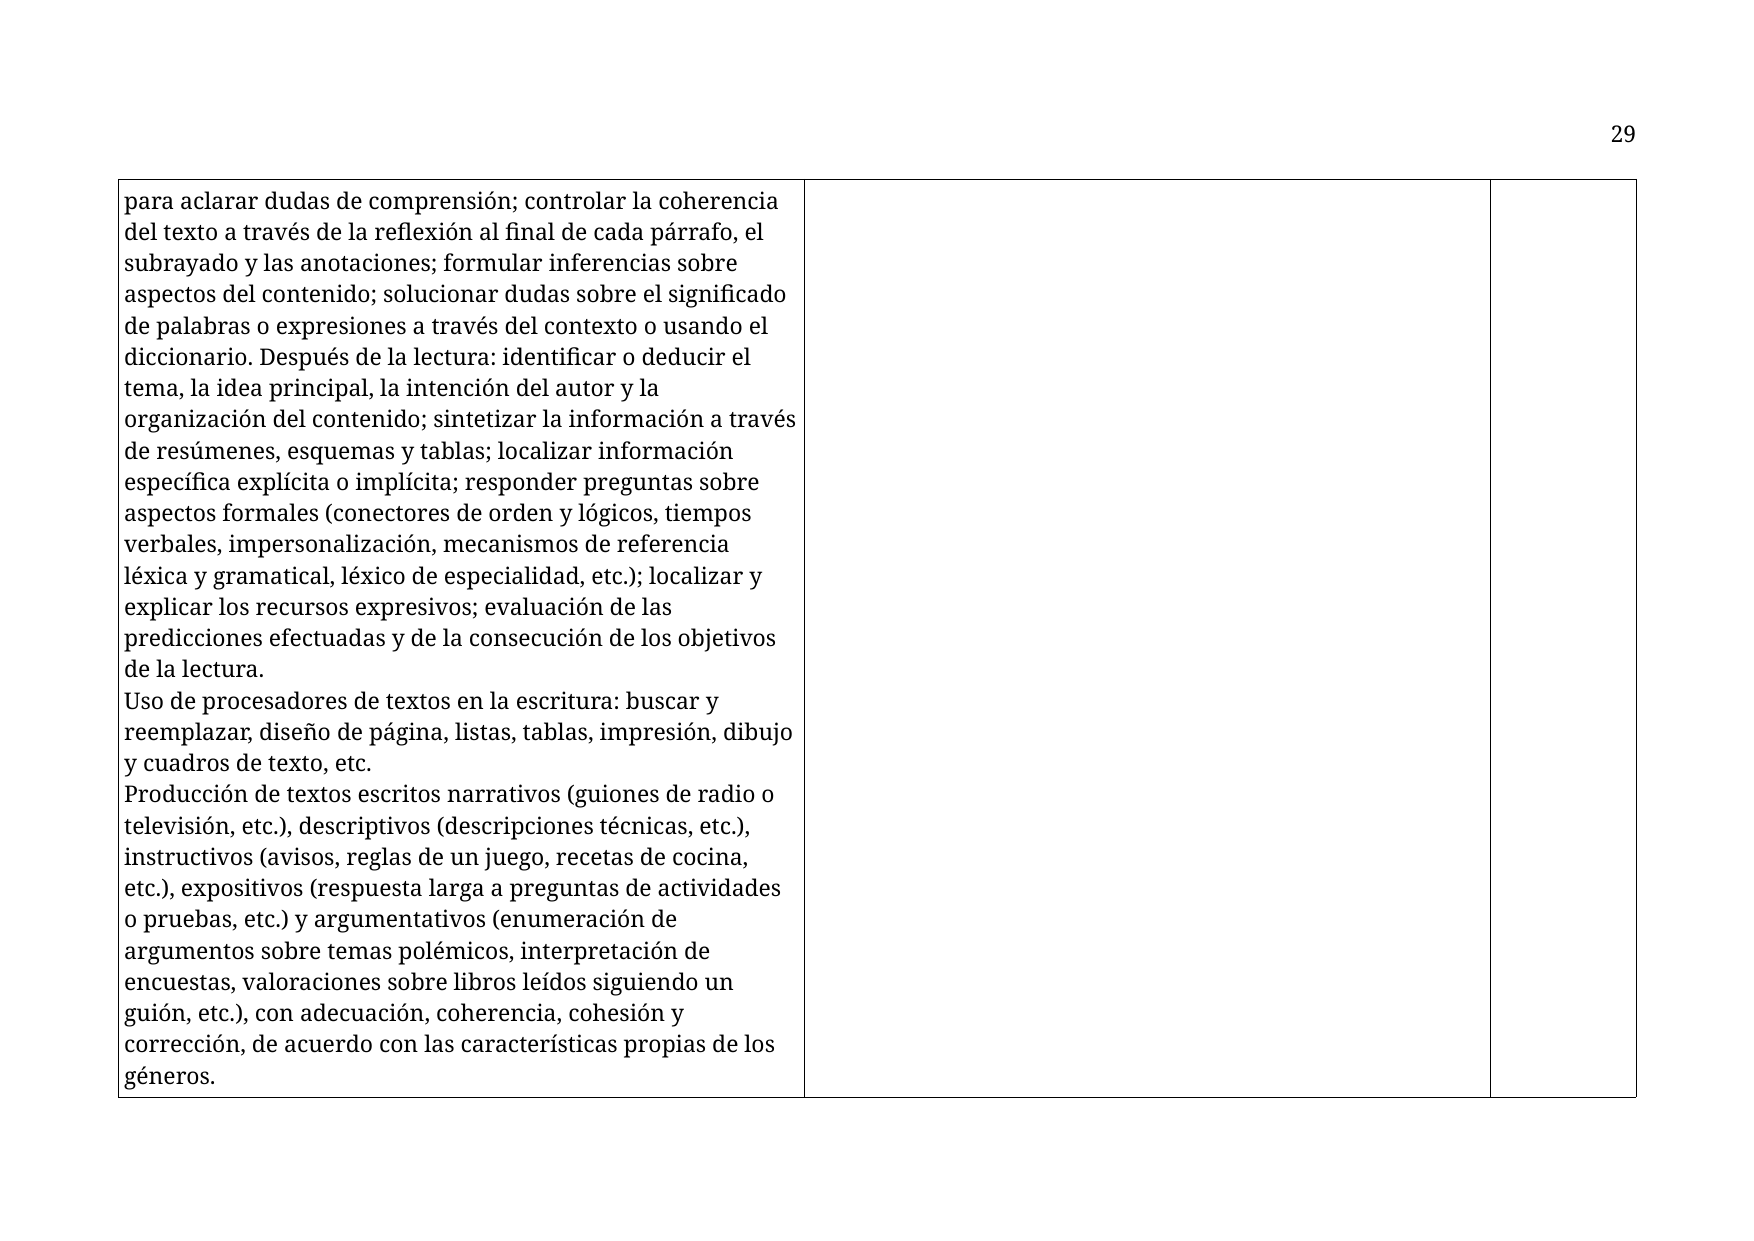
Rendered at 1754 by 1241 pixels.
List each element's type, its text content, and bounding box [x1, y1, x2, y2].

table_cell para aclarar dudas de comprensión; controlar la coherencia del texto a través de la reflexión al final de cada párrafo, el subrayado y las anotaciones; formular inferencias sobre aspectos del contenido; solucionar dudas sobre el significado de palabras o expresiones a través del contexto o usando el diccionario. Después de la lectura: identificar o deducir el tema, la idea principal, la intención del autor y la organización del contenido; sintetizar la información a través de resúmenes, esquemas y tablas; localizar información específica explícita o implícita; responder preguntas sobre aspectos formales (conectores de orden y lógicos, tiempos verbales, impersonalización, mecanismos de referencia léxica y gramatical, léxico de especialidad, etc.); localizar y explicar los recursos expresivos; evaluación de las predicciones efectuadas y de la consecución de los objetivos de la lectura. Uso de procesadores de textos en la escritura: buscar y reemplazar, diseño de página, listas, tablas, impresión, dibujo y cuadros de texto, etc. Producción de textos escritos narrativos (guiones de radio o televisión, etc.), descriptivos (descripciones técnicas, etc.), instructivos (avisos, reglas de un juego, recetas de cocina, etc.), expositivos (respuesta larga a preguntas de actividades o pruebas, etc.) y argumentativos (enumeración de argumentos sobre temas polémicos, interpretación de encuestas, valoraciones sobre libros leídos siguiendo un guión, etc.), con adecuación, coherencia, cohesión y corrección, de acuerdo con las características propias de los géneros. [119, 180, 804, 1097]
table_cell [805, 180, 1490, 1097]
table_cell [1491, 180, 1636, 1097]
